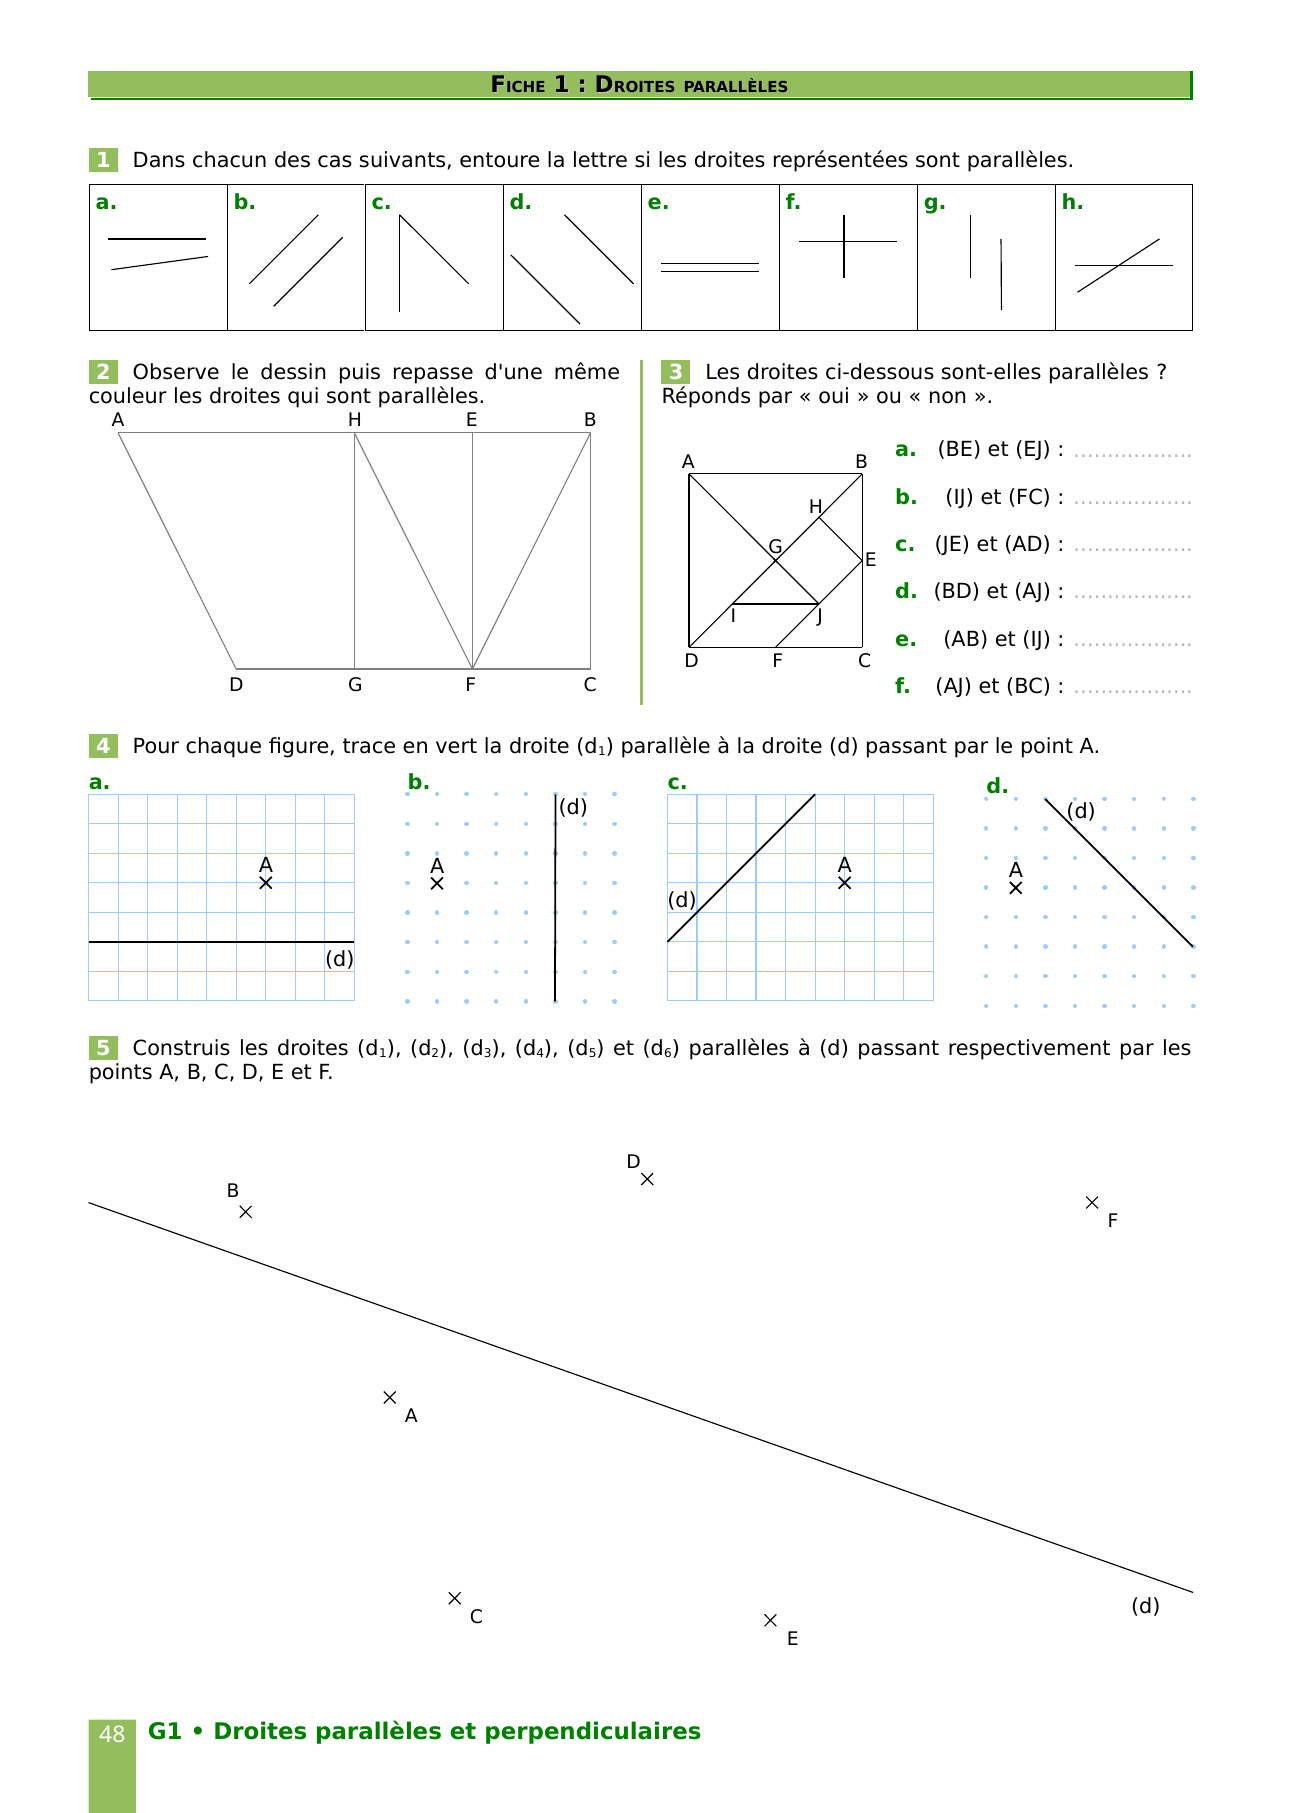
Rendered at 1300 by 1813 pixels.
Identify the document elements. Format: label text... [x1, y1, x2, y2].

table_header [90, 185, 227, 330]
list Construis les droites (d1), (d2), (d3), (d4), (d5) et (d6) parallèles à (d) passant respectivement par les points A, B, C, D, E et F. [88, 1036, 1193, 1084]
table_header [504, 185, 641, 330]
table_header …............... …............... …............... …............... …............... …............... [1070, 409, 1193, 704]
table_header [642, 185, 779, 330]
table_header [780, 185, 917, 330]
table_header [918, 185, 1055, 330]
list Les droites ci-dessous sont-elles parallèles ? Réponds par « OUI » ou « NON ». [661, 360, 1193, 409]
list Dans chacun des cas suivants, entoure la lettre si les droites représentées sont parallèles. [118, 148, 1193, 172]
table_header [1056, 185, 1192, 330]
table_header [366, 185, 503, 330]
list Observe le dessin puis repasse d'une même couleur les droites qui sont parallèles. [88, 360, 620, 409]
table_header [228, 185, 364, 330]
table_header (BE) et (EJ) : (IJ) et (FC) : (JE) et (AD) : (BD) et (AJ) : (AB) et (IJ) : (AJ) et (BC) : [889, 409, 1070, 704]
table_header [661, 409, 889, 704]
list Pour chaque figure, trace en vert la droite (d1) parallèle à la droite (d) passant par le point A. [118, 734, 1193, 758]
